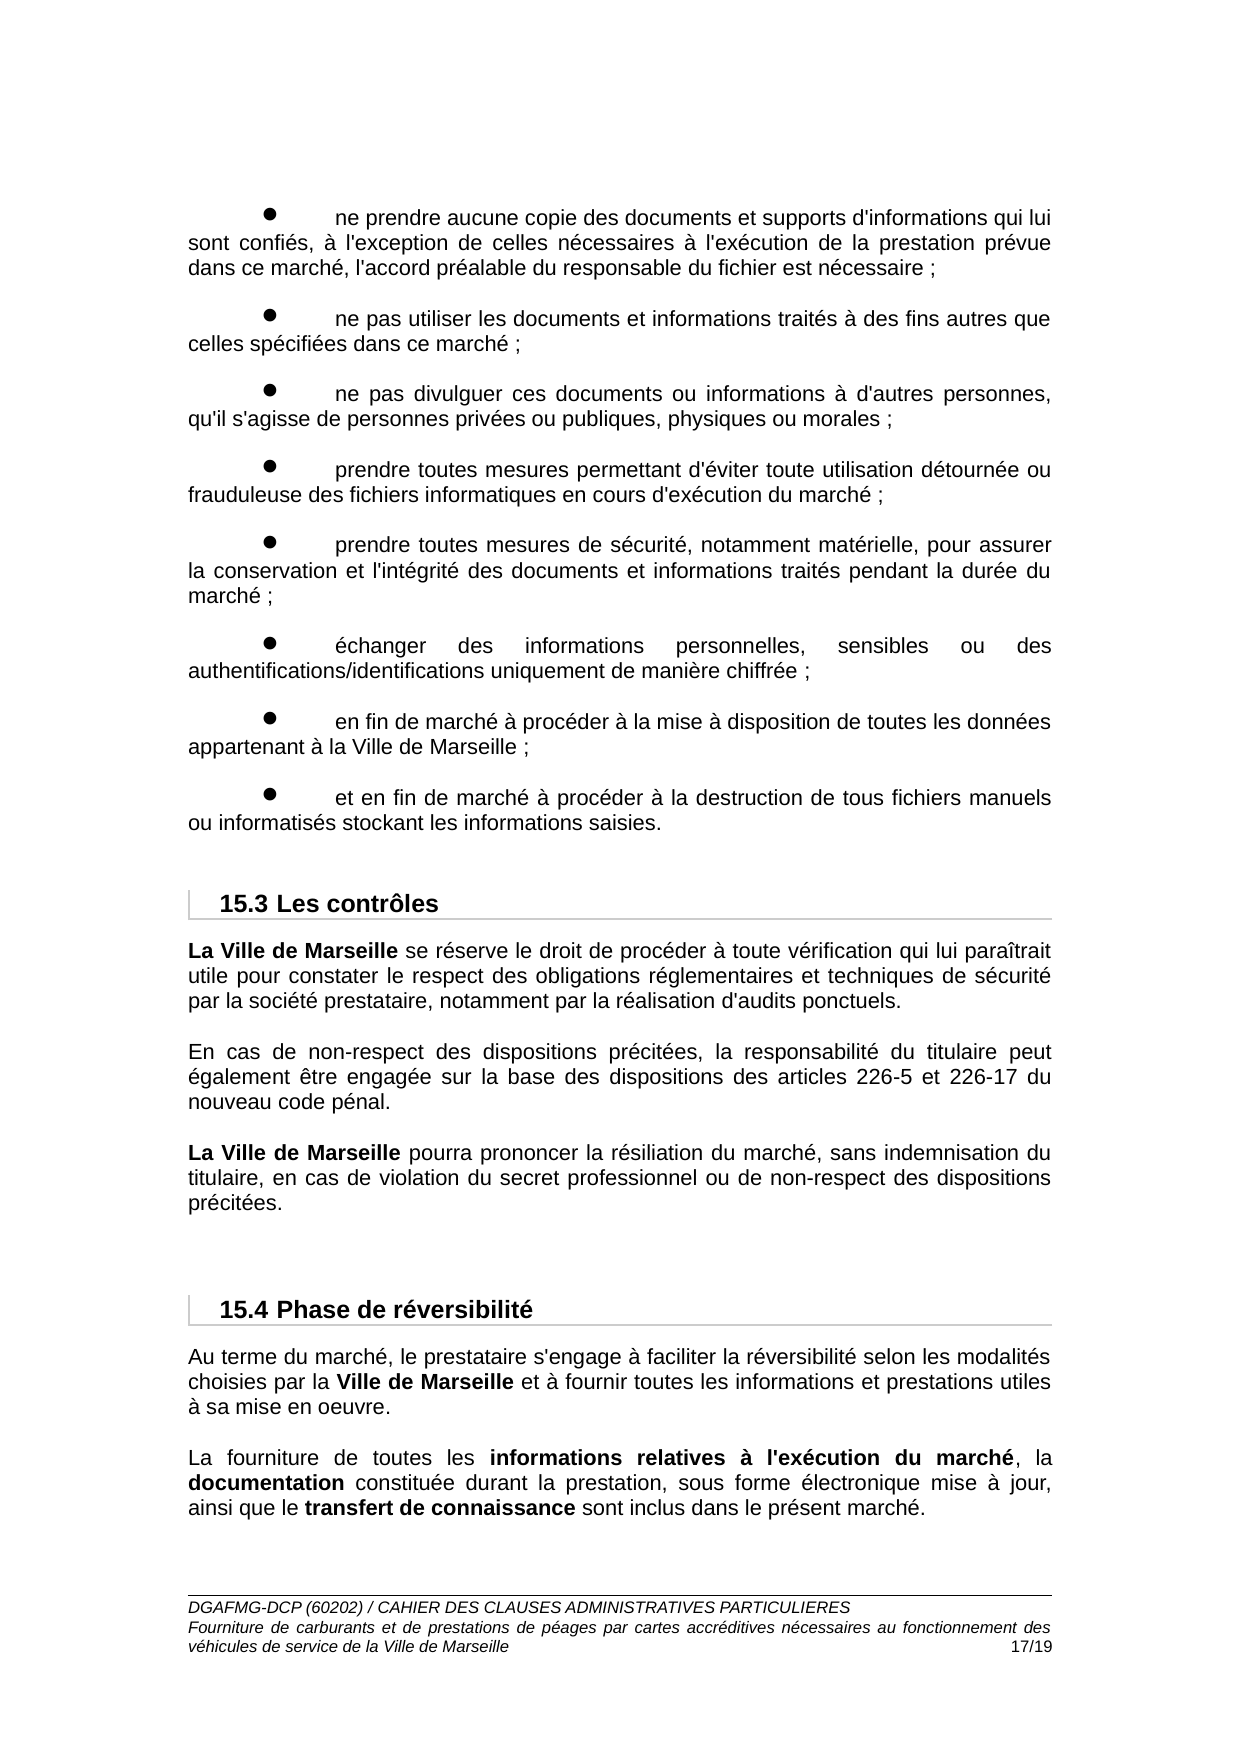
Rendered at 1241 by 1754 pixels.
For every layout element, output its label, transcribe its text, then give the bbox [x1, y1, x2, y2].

text La fourniture de toutes les informations relatives à l'exécution du marché, la documentation constituée durant la prestation, sous forme électronique mise à jour, ainsi que le transfert de connaissance sont inclus dans le présent marché. [188, 1444, 1052, 1520]
subtitle Les contrôles [188, 889, 1052, 918]
text La Ville de Marseille se réserve le droit de procéder à toute vérification qui lui paraîtrait utile pour constater le respect des obligations réglementaires et techniques de sécurité par la société prestataire, notamment par la réalisation d'audits ponctuels. [188, 938, 1052, 1014]
list ne prendre aucune copie des documents et supports d'informations qui lui sont confiés, à l'exception de celles nécessaires à l'exécution de la prestation prévue dans ce marché, l'accord préalable du responsable du fichier est nécessaire ; [188, 204, 1052, 280]
list prendre toutes mesures de sécurité, notamment matérielle, pour assurer la conservation et l'intégrité des documents et informations traités pendant la durée du marché ; [188, 532, 1052, 608]
list ne pas divulguer ces documents ou informations à d'autres personnes, qu'il s'agisse de personnes privées ou publiques, physiques ou morales ; [188, 381, 1052, 431]
list et en fin de marché à procéder à la destruction de tous fichiers manuels ou informatisés stockant les informations saisies. [188, 784, 1052, 835]
list ne pas utiliser les documents et informations traités à des fins autres que celles spécifiées dans ce marché ; [188, 305, 1052, 356]
text Au terme du marché, le prestataire s'engage à faciliter la réversibilité selon les modalités choisies par la Ville de Marseille et à fournir toutes les informations et prestations utiles à sa mise en oeuvre. [188, 1344, 1052, 1419]
text La Ville de Marseille pourra prononcer la résiliation du marché, sans indemnisation du titulaire, en cas de violation du secret professionnel ou de non-respect des dispositions précitées. [188, 1140, 1052, 1215]
list prendre toutes mesures permettant d'éviter toute utilisation détournée ou frauduleuse des fichiers informatiques en cours d'exécution du marché ; [188, 457, 1052, 507]
text En cas de non-respect des dispositions précitées, la responsabilité du titulaire peut également être engagée sur la base des dispositions des articles 226-5 et 226-17 du nouveau code pénal. [188, 1039, 1052, 1114]
subtitle Phase de réversibilité [190, 1295, 1052, 1324]
list échanger des informations personnelles, sensibles ou des authentifications/identifications uniquement de manière chiffrée ; [188, 633, 1052, 683]
list en fin de marché à procéder à la mise à disposition de toutes les données appartenant à la Ville de Marseille ; [188, 709, 1052, 759]
